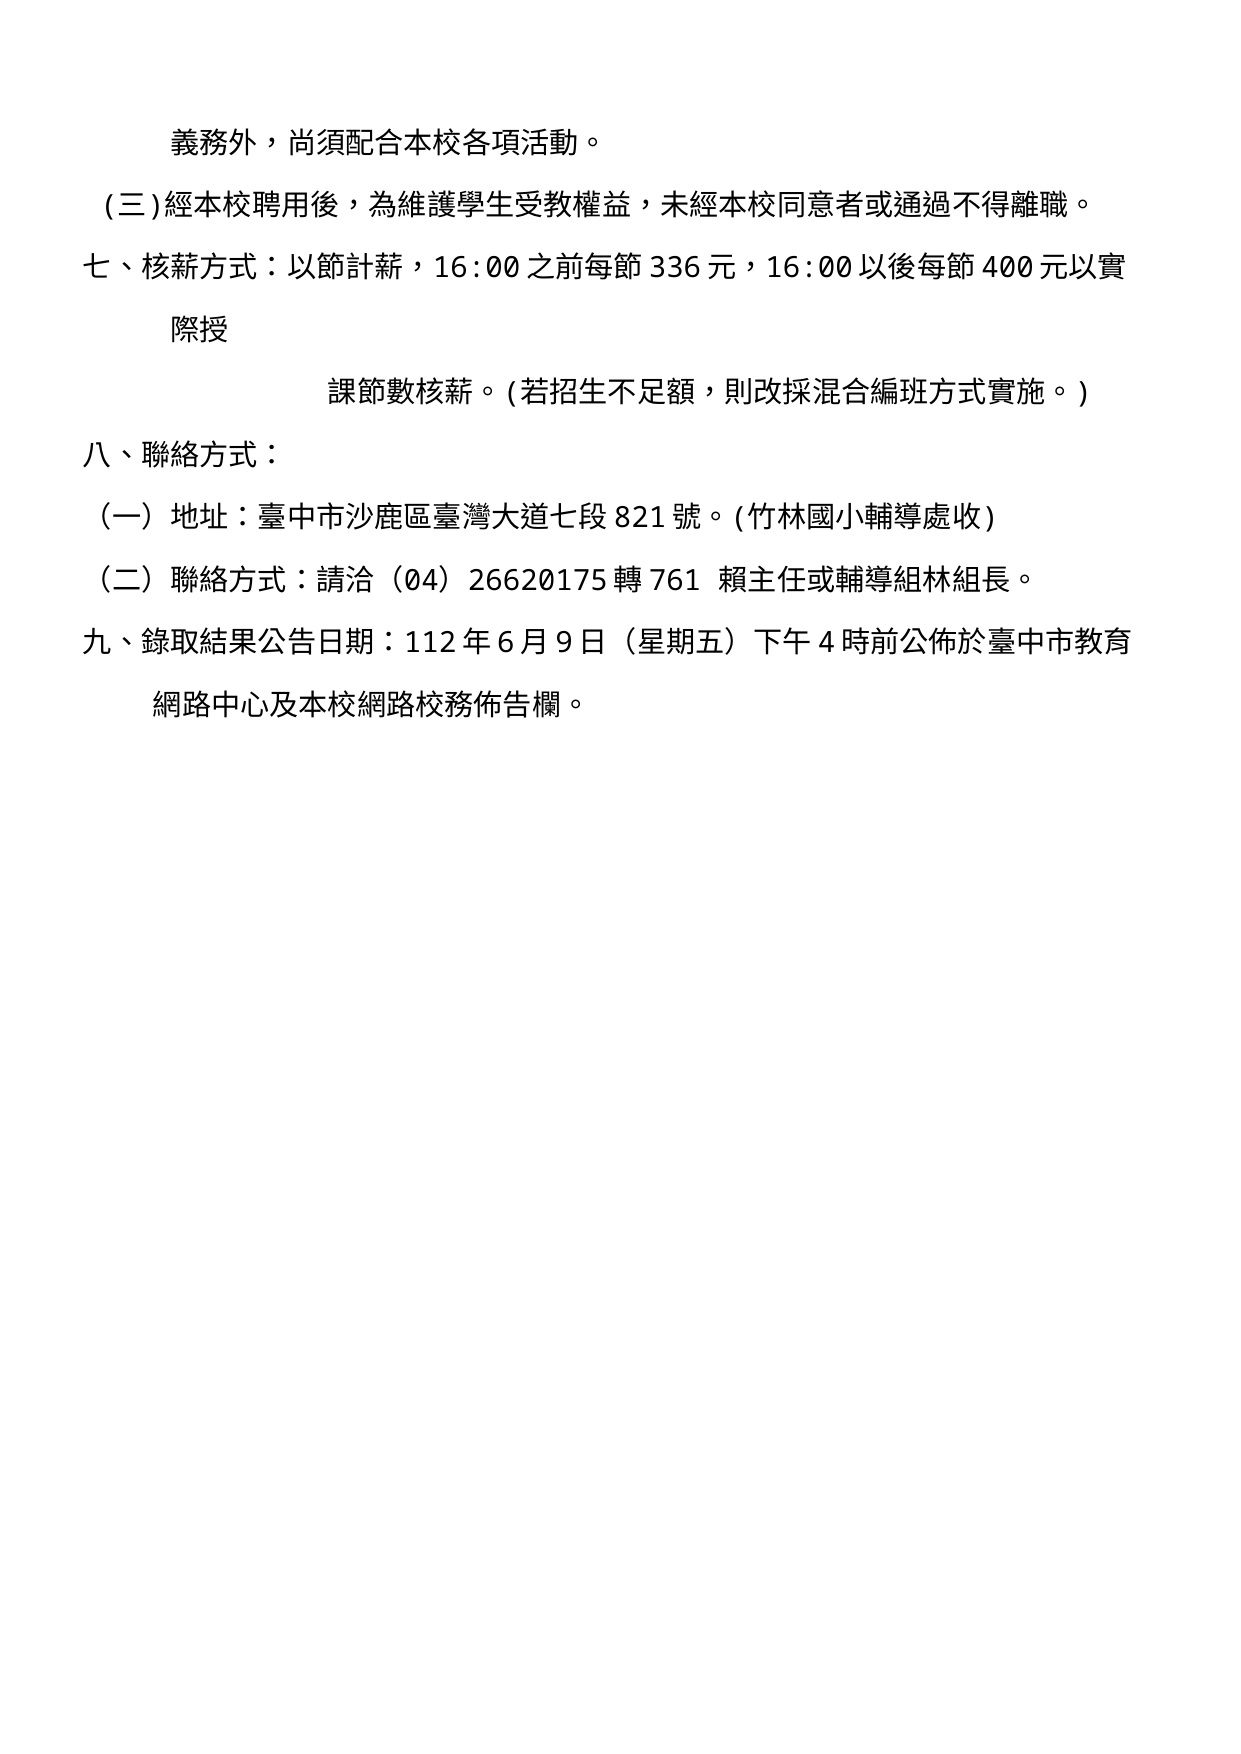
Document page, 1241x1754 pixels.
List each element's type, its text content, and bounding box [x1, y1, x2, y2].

text （一）地址：臺中市沙鹿區臺灣大道七段821號。(竹林國小輔導處收) [83, 474, 1146, 536]
text 網路中心及本校網路校務佈告欄。 [83, 661, 1146, 724]
text 義務外，尚須配合本校各項活動。 [83, 99, 1146, 161]
text 七、核薪方式：以節計薪，16:00之前每節336元，16:00以後每節400元以實際授 [83, 224, 1146, 349]
text (三)經本校聘用後，為維護學生受教權益，未經本校同意者或通過不得離職。 [83, 161, 1146, 224]
text 課節數核薪。(若招生不足額，則改採混合編班方式實施。) [83, 349, 1146, 411]
text 九、錄取結果公告日期：112年6月9日（星期五）下午4時前公佈於臺中市教育 [83, 599, 1146, 661]
text 八、聯絡方式： [83, 411, 1146, 474]
text （二）聯絡方式：請洽（04）26620175轉761 賴主任或輔導組林組長。 [83, 536, 1146, 599]
